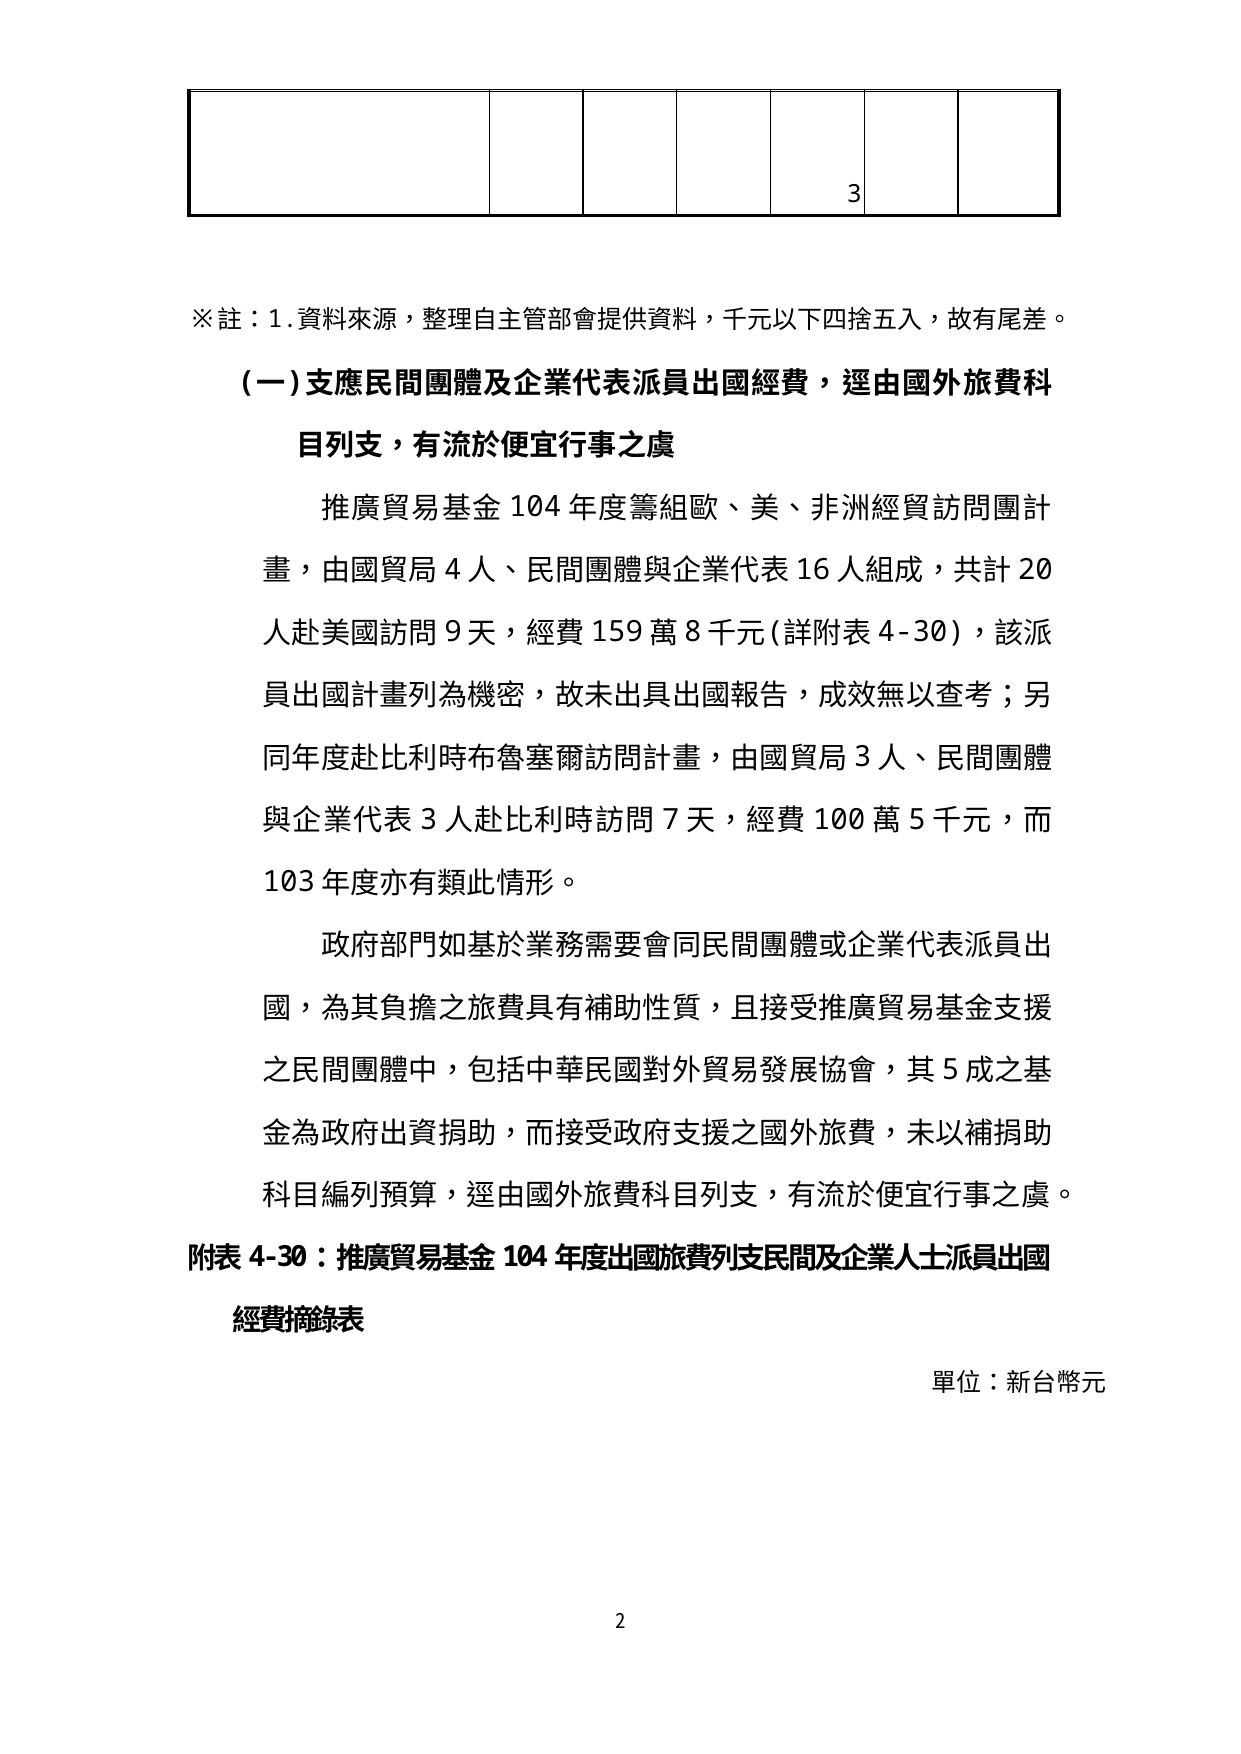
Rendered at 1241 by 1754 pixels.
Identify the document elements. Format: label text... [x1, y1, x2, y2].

table_cell [584, 92, 676, 214]
table_cell [865, 92, 957, 214]
text 推廣貿易基金104年度籌組歐、美、非洲經貿訪問團計畫，由國貿局4人、民間團體與企業代表16人組成，共計20人赴美國訪問9天，經費159萬8千元(詳附表4-30)，該派員出國計畫列為機密，故未出具出國報告，成效無以查考；另同年度赴比利時布魯塞爾訪問計畫，由國貿局3人、民間團體與企業代表3人赴比利時訪問7天，經費100萬5千元，而103年度亦有類此情形。 [262, 464, 1053, 901]
text 政府部門如基於業務需要會同民間團體或企業代表派員出國，為其負擔之旅費具有補助性質，且接受推廣貿易基金支援之民間團體中，包括中華民國對外貿易發展協會，其5成之基金為政府出資捐助，而接受政府支援之國外旅費，未以補捐助科目編列預算，逕由國外旅費科目列支，有流於便宜行事之虞。 [262, 901, 1053, 1214]
table_cell [191, 92, 489, 214]
text ※註：1.資料來源，整理自主管部會提供資料，千元以下四捨五入，故有尾差。 [187, 276, 1053, 339]
table_cell [490, 92, 582, 214]
text 附表4-30：推廣貿易基金104年度出國旅費列支民間及企業人士派員出國經費摘錄表 [187, 1214, 1053, 1339]
text 單位：新台幣元 [150, 1339, 1106, 1401]
table_cell - [677, 92, 770, 214]
table_cell 3 [771, 92, 864, 214]
table_cell - [959, 92, 1057, 214]
text (一)支應民間團體及企業代表派員出國經費，逕由國外旅費科目列支，有流於便宜行事之虞 [237, 339, 1053, 464]
